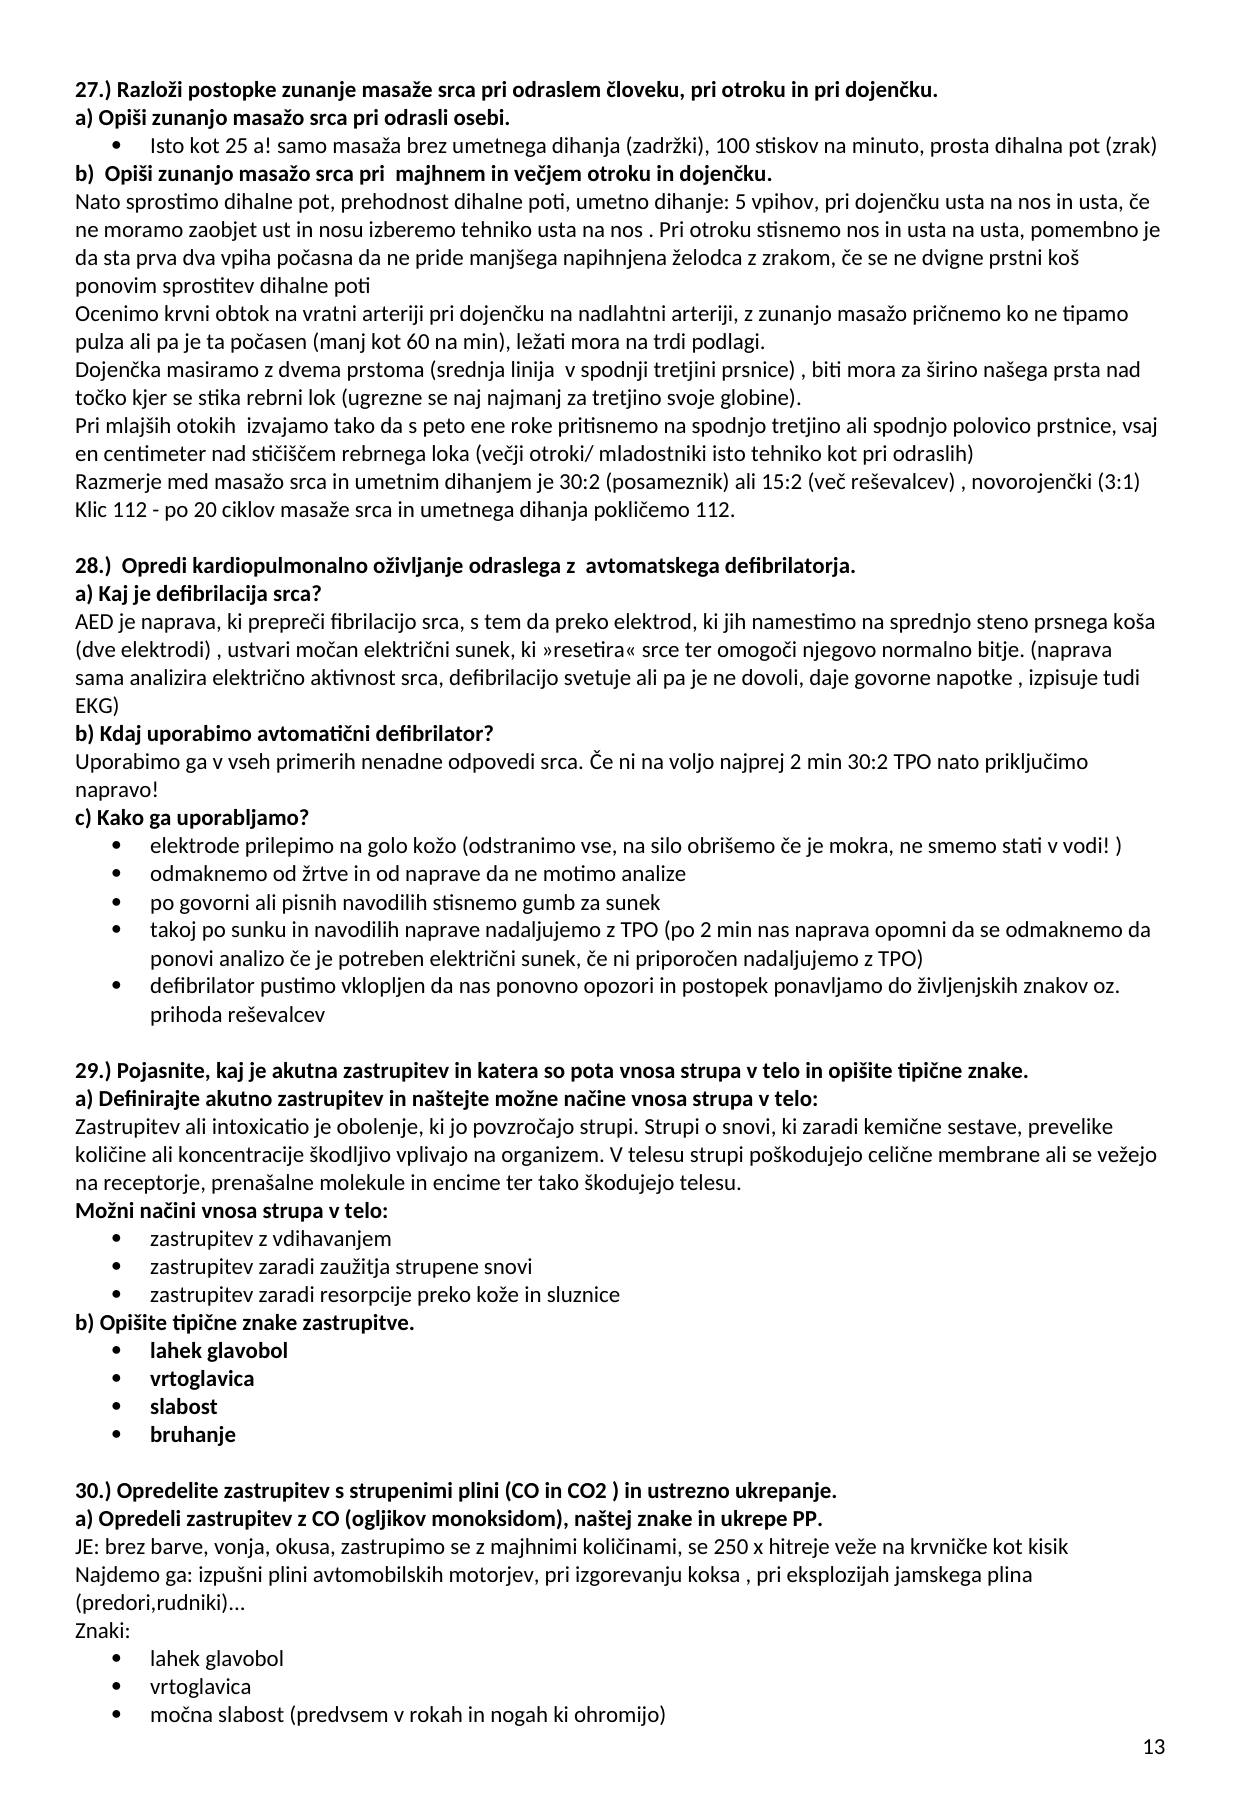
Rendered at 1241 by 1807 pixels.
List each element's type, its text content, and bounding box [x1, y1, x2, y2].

text 29.) Pojasnite, kaj je akutna zastrupitev in katera so pota vnosa strupa v telo in opišite tipične znake. [75, 1056, 1165, 1084]
text AED je naprava, ki prepreči fibrilacijo srca, s tem da preko elektrod, ki jih namestimo na sprednjo steno prsnega koša (dve elektrodi) , ustvari močan električni sunek, ki »resetira« srce ter omogoči njegovo normalno bitje. (naprava sama analizira električno aktivnost srca, defibrilacijo svetuje ali pa je ne dovoli, daje govorne napotke , izpisuje tudi EKG) [75, 607, 1165, 719]
list slabost [112, 1392, 1165, 1420]
text 28.) Opredi kardiopulmonalno oživljanje odraslega z avtomatskega defibrilatorja. [75, 551, 1165, 579]
text b) Kdaj uporabimo avtomatični defibrilator? [75, 719, 1165, 747]
text a) Definirajte akutno zastrupitev in naštejte možne načine vnosa strupa v telo: [75, 1084, 1165, 1112]
text Klic 112 - po 20 ciklov masaže srca in umetnega dihanja pokličemo 112. [75, 495, 1165, 523]
text Ocenimo krvni obtok na vratni arteriji pri dojenčku na nadlahtni arteriji, z zunanjo masažo pričnemo ko ne tipamo pulza ali pa je ta počasen (manj kot 60 na min), ležati mora na trdi podlagi. [75, 299, 1165, 355]
list takoj po sunku in navodilih naprave nadaljujemo z TPO (po 2 min nas naprava opomni da se odmaknemo da ponovi analizo če je potreben električni sunek, če ni priporočen nadaljujemo z TPO) [112, 916, 1165, 972]
list močna slabost (predvsem v rokah in nogah ki ohromijo) [112, 1700, 1165, 1728]
text JE: brez barve, vonja, okusa, zastrupimo se z majhnimi količinami, se 250 x hitreje veže na krvničke kot kisik [75, 1532, 1165, 1560]
text b) Opiši zunanjo masažo srca pri majhnem in večjem otroku in dojenčku. [75, 159, 1165, 187]
text Uporabimo ga v vseh primerih nenadne odpovedi srca. Če ni na voljo najprej 2 min 30:2 TPO nato priključimo napravo! [75, 747, 1165, 803]
list lahek glavobol [112, 1644, 1165, 1672]
text 30.) Opredelite zastrupitev s strupenimi plini (CO in CO2 ) in ustrezno ukrepanje. [75, 1476, 1165, 1504]
text Možni načini vnosa strupa v telo: [75, 1196, 1165, 1224]
text a) Kaj je defibrilacija srca? [75, 579, 1165, 607]
text b) Opišite tipične znake zastrupitve. [75, 1308, 1165, 1336]
list Isto kot 25 a! samo masaža brez umetnega dihanja (zadržki), 100 stiskov na minuto, prosta dihalna pot (zrak) [112, 131, 1165, 159]
text Pri mlajših otokih izvajamo tako da s peto ene roke pritisnemo na spodnjo tretjino ali spodnjo polovico prstnice, vsaj en centimeter nad stičiščem rebrnega loka (večji otroki/ mladostniki isto tehniko kot pri odraslih) [75, 411, 1165, 467]
list vrtoglavica [112, 1364, 1165, 1392]
list elektrode prilepimo na golo kožo (odstranimo vse, na silo obrišemo če je mokra, ne smemo stati v vodi! ) [112, 832, 1165, 859]
text Dojenčka masiramo z dvema prstoma (srednja linija v spodnji tretjini prsnice) , biti mora za širino našega prsta nad točko kjer se stika rebrni lok (ugrezne se naj najmanj za tretjino svoje globine). [75, 355, 1165, 411]
list bruhanje [112, 1420, 1165, 1448]
text Razmerje med masažo srca in umetnim dihanjem je 30:2 (posameznik) ali 15:2 (več reševalcev) , novorojenčki (3:1) [75, 467, 1165, 495]
text a) Opiši zunanjo masažo srca pri odrasli osebi. [75, 103, 1165, 131]
text Znaki: [75, 1616, 1165, 1644]
text a) Opredeli zastrupitev z CO (ogljikov monoksidom), naštej znake in ukrepe PP. [75, 1504, 1165, 1532]
list odmaknemo od žrtve in od naprave da ne motimo analize [112, 859, 1165, 888]
text Najdemo ga: izpušni plini avtomobilskih motorjev, pri izgorevanju koksa , pri eksplozijah jamskega plina (predori,rudniki)... [75, 1560, 1165, 1616]
list defibrilator pustimo vklopljen da nas ponovno opozori in postopek ponavljamo do življenjskih znakov oz. prihoda reševalcev [112, 972, 1165, 1028]
text Zastrupitev ali intoxicatio je obolenje, ki jo povzročajo strupi. Strupi o snovi, ki zaradi kemične sestave, prevelike količine ali koncentracije škodljivo vplivajo na organizem. V telesu strupi poškodujejo celične membrane ali se vežejo na receptorje, prenašalne molekule in encime ter tako škodujejo telesu. [75, 1112, 1165, 1196]
list po govorni ali pisnih navodilih stisnemo gumb za sunek [112, 888, 1165, 916]
list zastrupitev zaradi resorpcije preko kože in sluznice [112, 1280, 1165, 1308]
list lahek glavobol [112, 1336, 1165, 1364]
list zastrupitev z vdihavanjem [112, 1224, 1165, 1252]
list vrtoglavica [112, 1672, 1165, 1700]
text 27.) Razloži postopke zunanje masaže srca pri odraslem človeku, pri otroku in pri dojenčku. [75, 75, 1165, 103]
list zastrupitev zaradi zaužitja strupene snovi [112, 1252, 1165, 1280]
text c) Kako ga uporabljamo? [75, 803, 1165, 832]
text Nato sprostimo dihalne pot, prehodnost dihalne poti, umetno dihanje: 5 vpihov, pri dojenčku usta na nos in usta, če ne moramo zaobjet ust in nosu izberemo tehniko usta na nos . Pri otroku stisnemo nos in usta na usta, pomembno je da sta prva dva vpiha počasna da ne pride manjšega napihnjena želodca z zrakom, če se ne dvigne prstni koš ponovim sprostitev dihalne poti [75, 187, 1165, 299]
